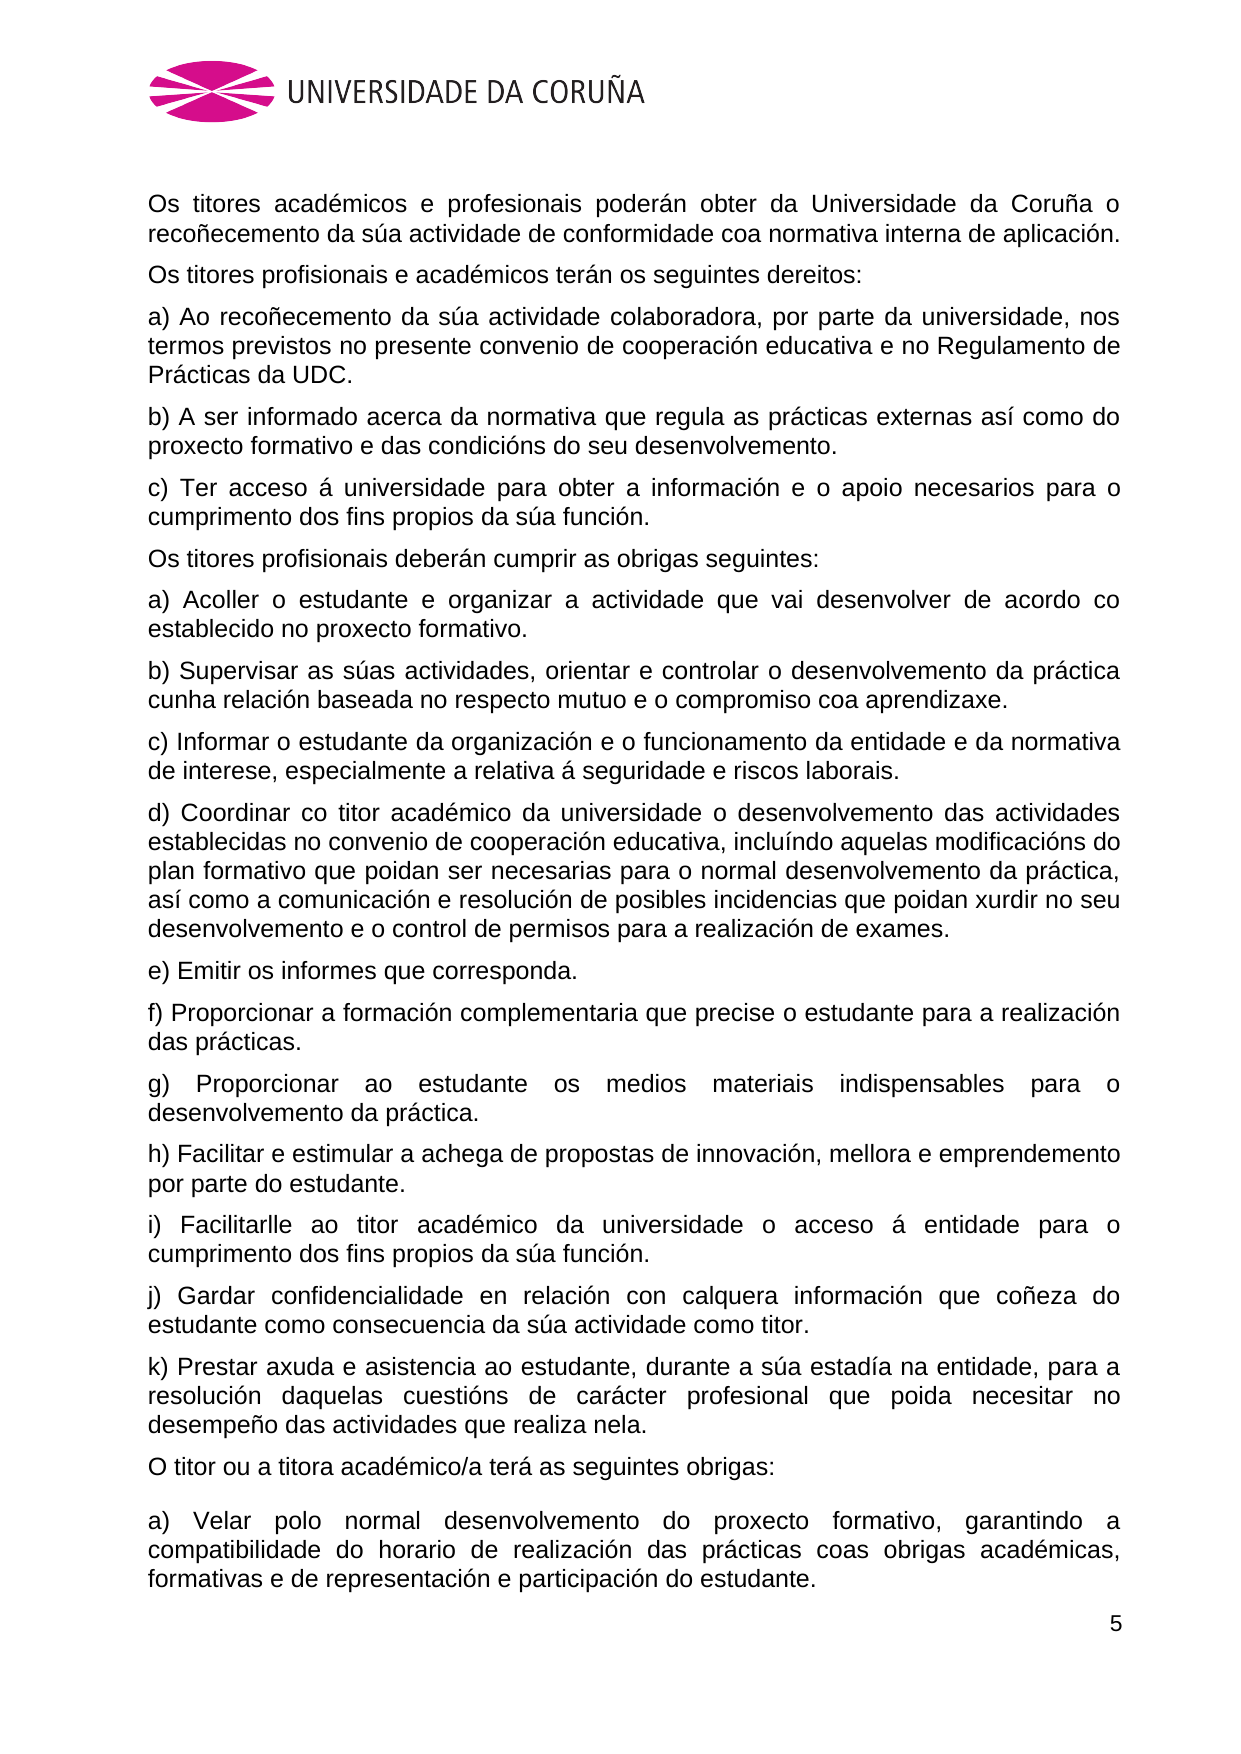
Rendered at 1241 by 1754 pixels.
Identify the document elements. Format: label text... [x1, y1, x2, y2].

text g) Proporcionar ao estudante os medios materiais indispensables para o desenvolvemento da práctica. [148, 1068, 1122, 1126]
text a) Acoller o estudante e organizar a actividade que vai desenvolver de acordo co establecido no proxecto formativo. [148, 585, 1122, 643]
text j) Gardar confidencialidade en relación con calquera información que coñeza do estudante como consecuencia da súa actividade como titor. [148, 1281, 1122, 1339]
text d) Coordinar co titor académico da universidade o desenvolvemento das actividades establecidas no convenio de cooperación educativa, incluíndo aquelas modificacións do plan formativo que poidan ser necesarias para o normal desenvolvemento da práctica, así como a comunicación e resolución de posibles incidencias que poidan xurdir no seu desenvolvemento e o control de permisos para a realización de exames. [148, 797, 1122, 943]
text f) Proporcionar a formación complementaria que precise o estudante para a realización das prácticas. [148, 997, 1122, 1056]
text h) Facilitar e estimular a achega de propostas de innovación, mellora e emprendemento por parte do estudante. [148, 1139, 1122, 1197]
text c) Ter acceso á universidade para obter a información e o apoio necesarios para o cumprimento dos fins propios da súa función. [148, 472, 1122, 531]
picture [147, 59, 647, 124]
text b) A ser informado acerca da normativa que regula as prácticas externas así como do proxecto formativo e das condicións do seu desenvolvemento. [148, 401, 1122, 460]
list Os titores académicos e profesionais poderán obter da Universidade da Coruña o recoñecemento da súa actividade de conformidade coa normativa interna de aplicación. [148, 189, 1122, 247]
text a) Velar polo normal desenvolvemento do proxecto formativo, garantindo a compatibilidade do horario de realización das prácticas coas obrigas académicas, formativas e de representación e participación do estudante. [148, 1506, 1122, 1593]
text i) Facilitarlle ao titor académico da universidade o acceso á entidade para o cumprimento dos fins propios da súa función. [148, 1210, 1122, 1268]
text c) Informar o estudante da organización e o funcionamento da entidade e da normativa de interese, especialmente a relativa á seguridade e riscos laborais. [148, 726, 1122, 785]
text a) Ao recoñecemento da súa actividade colaboradora, por parte da universidade, nos termos previstos no presente convenio de cooperación educativa e no Regulamento de Prácticas da UDC. [148, 301, 1122, 389]
list Os titores profisionais deberán cumprir as obrigas seguintes: [148, 543, 1122, 572]
text b) Supervisar as súas actividades, orientar e controlar o desenvolvemento da práctica cunha relación baseada no respecto mutuo e o compromiso coa aprendizaxe. [148, 656, 1122, 714]
text e) Emitir os informes que corresponda. [148, 956, 1122, 985]
list O titor ou a titora académico/a terá as seguintes obrigas: [148, 1451, 1122, 1481]
list Os titores profisionais e académicos terán os seguintes dereitos: [148, 260, 1122, 289]
list k) Prestar axuda e asistencia ao estudante, durante a súa estadía na entidade, para a resolución daquelas cuestións de carácter profesional que poida necesitar no desempeño das actividades que realiza nela. [148, 1351, 1122, 1439]
